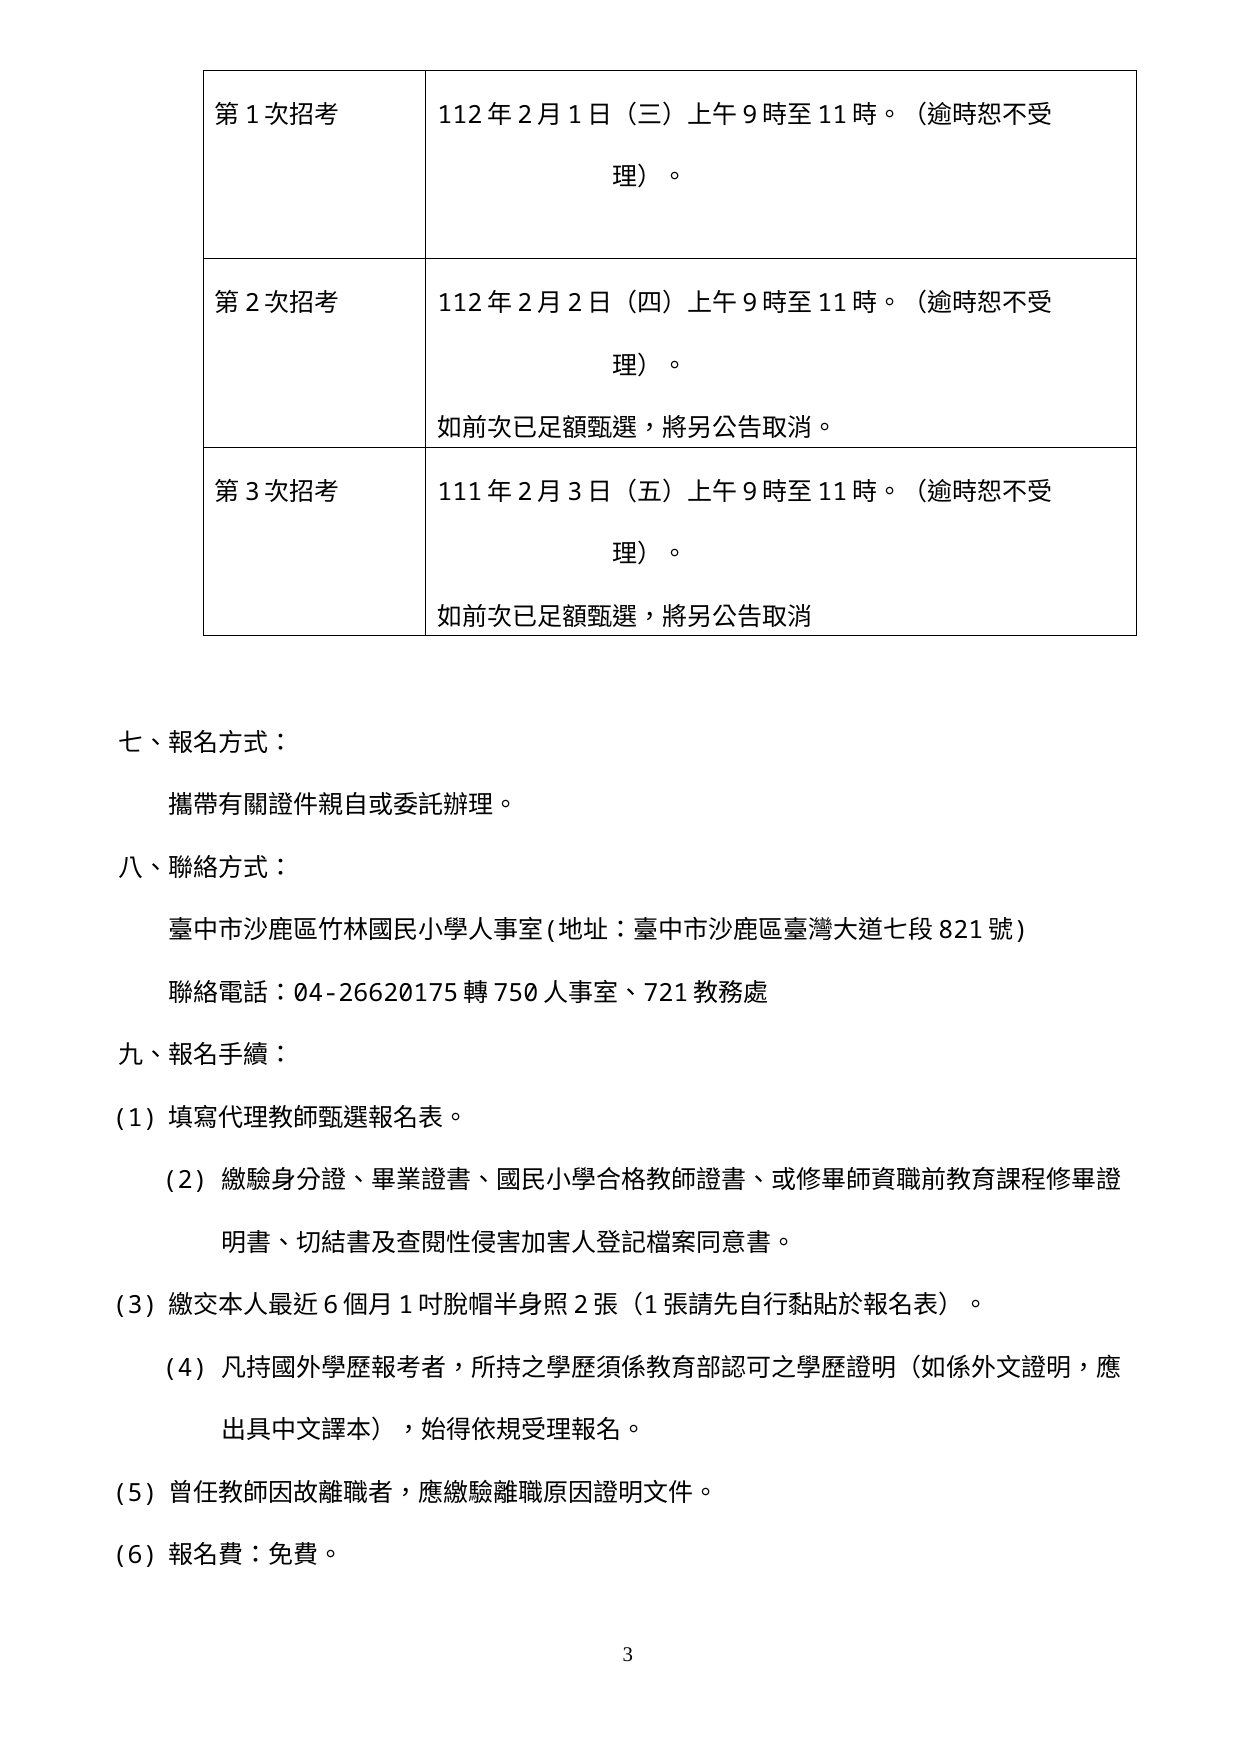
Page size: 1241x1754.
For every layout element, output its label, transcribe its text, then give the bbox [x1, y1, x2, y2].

list 繳驗身分證、畢業證書、國民小學合格教師證書、或修畢師資職前教育課程修畢證明書、切結書及查閱性侵害加害人登記檔案同意書。 [162, 1136, 1137, 1261]
table_cell 112年2月2日（四）上午9時至11時。（逾時恕不受理）。 如前次已足額甄選，將另公告取消。 [426, 259, 1136, 447]
list 凡持國外學歷報考者，所持之學歷須係教育部認可之學歷證明（如係外文證明，應出具中文譯本），始得依規受理報名。 [162, 1324, 1137, 1449]
table_cell 112年2月1日（三）上午9時至11時。（逾時恕不受理）。 [426, 71, 1136, 258]
text 七、報名方式： [118, 699, 1137, 761]
text 九、報名手續： [118, 1011, 1137, 1074]
text 臺中市沙鹿區竹林國民小學人事室(地址：臺中市沙鹿區臺灣大道七段821號) [168, 886, 1137, 949]
text 聯絡電話：04-26620175轉750人事室、721教務處 [168, 949, 1137, 1011]
table_cell 第1次招考 [204, 71, 425, 258]
table_cell 第3次招考 [204, 448, 425, 635]
list 報名費：免費。 [112, 1511, 1137, 1574]
list 填寫代理教師甄選報名表。 [112, 1074, 1137, 1136]
text 攜帶有關證件親自或委託辦理。 [168, 761, 1137, 824]
text 八、聯絡方式： [118, 824, 1137, 886]
table_cell 第2次招考 [204, 259, 425, 447]
list 曾任教師因故離職者，應繳驗離職原因證明文件。 [112, 1449, 1137, 1511]
table_cell 111年2月3日（五）上午9時至11時。（逾時恕不受理）。 如前次已足額甄選，將另公告取消 [426, 448, 1136, 635]
list 繳交本人最近6個月1吋脫帽半身照2張（1張請先自行黏貼於報名表）。 [112, 1261, 1137, 1324]
